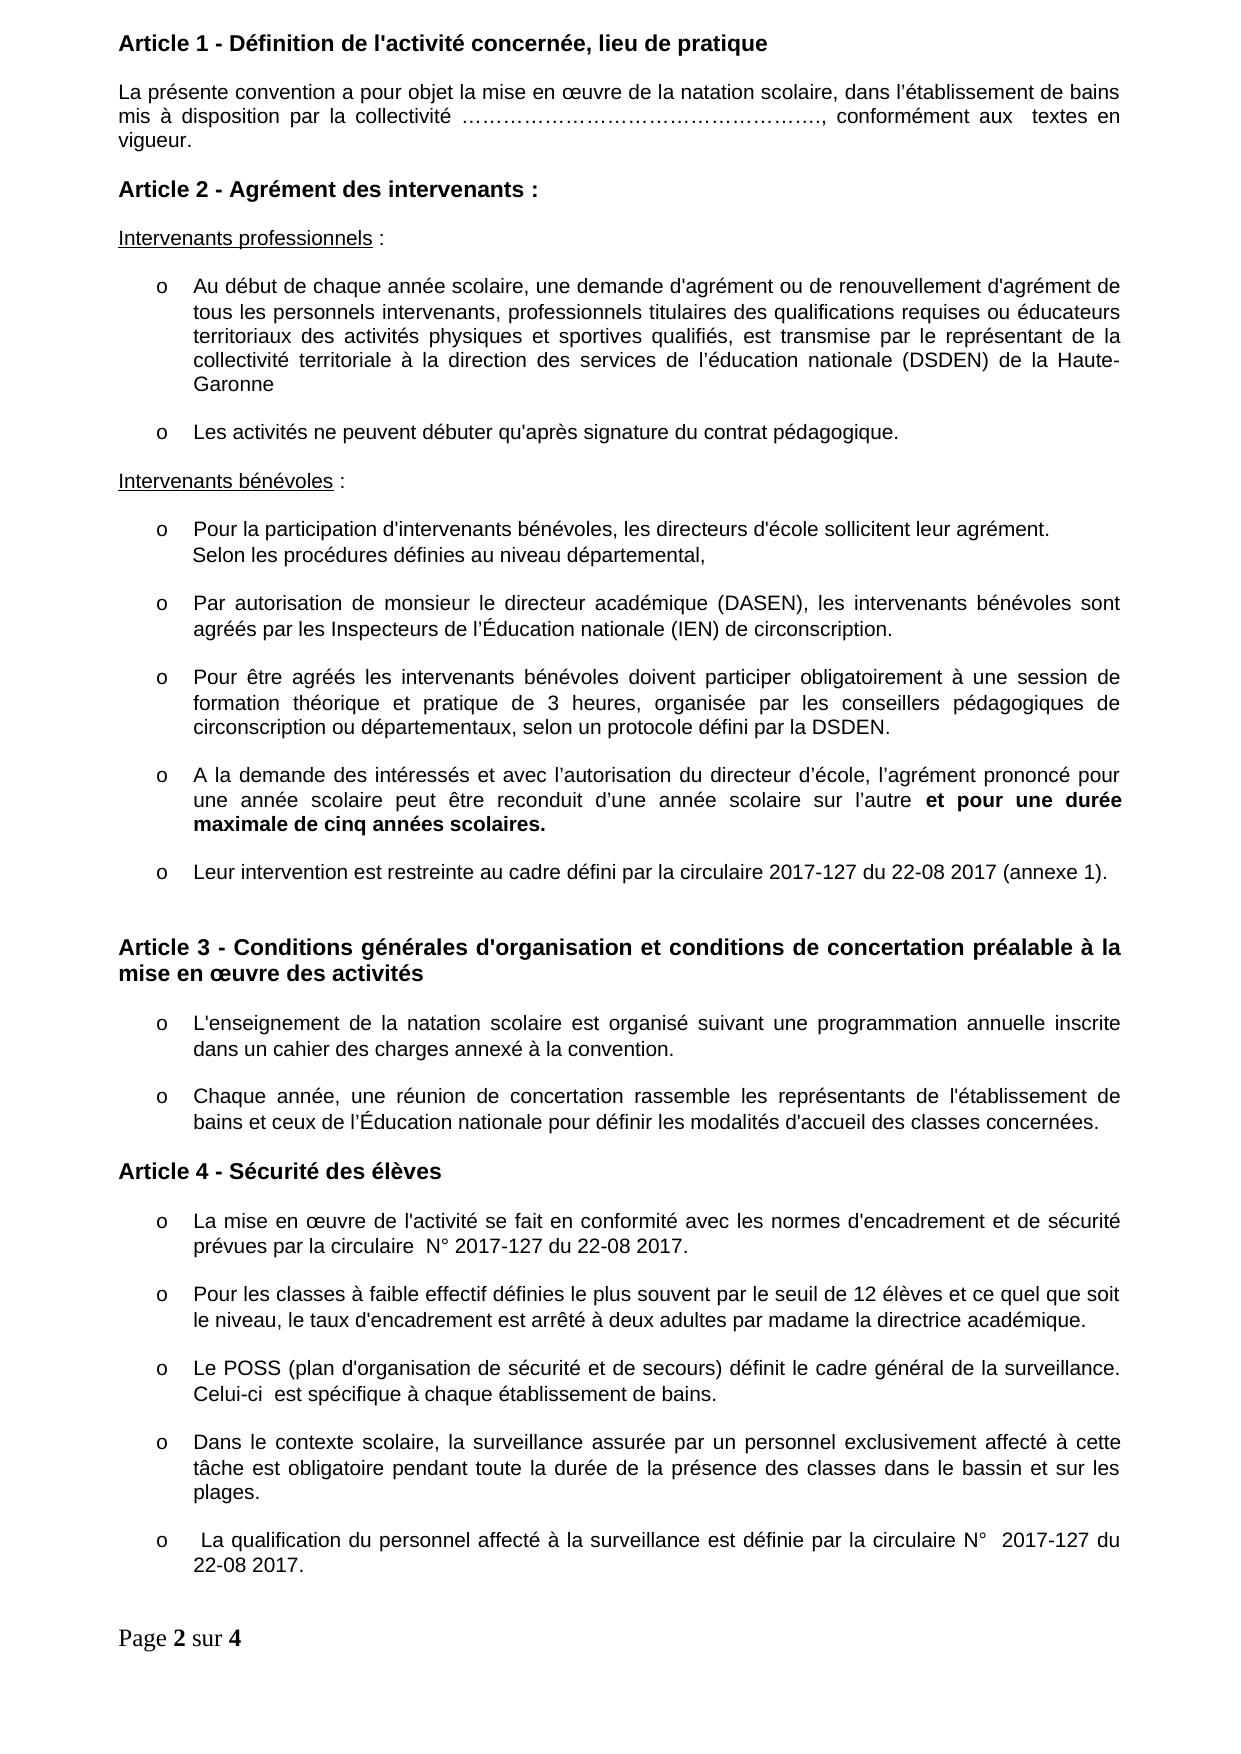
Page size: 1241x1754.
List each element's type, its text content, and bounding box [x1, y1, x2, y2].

text Intervenants bénévoles : [118, 469, 1122, 493]
list Chaque année, une réunion de concertation rassemble les représentants de l'établissement de bains et ceux de l’Éducation nationale pour définir les modalités d'accueil des classes concernées. [156, 1084, 1122, 1134]
text Intervenants professionnels : [118, 226, 1122, 250]
list La qualification du personnel affecté à la surveillance est définie par la circulaire N° 2017-127 du 22-08 2017. [156, 1527, 1122, 1577]
list Au début de chaque année scolaire, une demande d'agrément ou de renouvellement d'agrément de tous les personnels intervenants, professionnels titulaires des qualifications requises ou éducateurs territoriaux des activités physiques et sportives qualifiés, est transmise par le représentant de la collectivité territoriale à la direction des services de l’éducation nationale (DSDEN) de la Haute- Garonne [156, 274, 1122, 396]
list Leur intervention est restreinte au cadre défini par la circulaire 2017-127 du 22-08 2017 (annexe 1). [156, 860, 1122, 886]
text La présente convention a pour objet la mise en œuvre de la natation scolaire, dans l’établissement de bains mis à disposition par la collectivité ……………………………………………., conformément aux textes en vigueur. [118, 80, 1122, 152]
text Article 2 - Agrément des intervenants : [118, 176, 1122, 202]
list Pour être agréés les intervenants bénévoles doivent participer obligatoirement à une session de formation théorique et pratique de 3 heures, organisée par les conseillers pédagogiques de circonscription ou départementaux, selon un protocole défini par la DSDEN. [156, 665, 1122, 738]
text Article 1 - Définition de l'activité concernée, lieu de pratique [118, 29, 1122, 56]
list A la demande des intéressés et avec l’autorisation du directeur d’école, l’agrément prononcé pour une année scolaire peut être reconduit d’une année scolaire sur l’autre et pour une durée maximale de cinq années scolaires. [156, 762, 1122, 836]
list Pour les classes à faible effectif définies le plus souvent par le seuil de 12 élèves et ce quel que soit le niveau, le taux d'encadrement est arrêté à deux adultes par madame la directrice académique. [156, 1282, 1122, 1332]
list Le POSS (plan d'organisation de sécurité et de secours) définit le cadre général de la surveillance. Celui-ci est spécifique à chaque établissement de bains. [156, 1356, 1122, 1406]
list Dans le contexte scolaire, la surveillance assurée par un personnel exclusivement affecté à cette tâche est obligatoire pendant toute la durée de la présence des classes dans le bassin et sur les plages. [156, 1430, 1122, 1503]
text Article 4 - Sécurité des élèves [118, 1158, 1122, 1184]
list Par autorisation de monsieur le directeur académique (DASEN), les intervenants bénévoles sont agréés par les Inspecteurs de l’Éducation nationale (IEN) de circonscription. [156, 591, 1122, 641]
list Pour la participation d'intervenants bénévoles, les directeurs d'école sollicitent leur agrément. [156, 517, 1122, 543]
list La mise en œuvre de l'activité se fait en conformité avec les normes d'encadrement et de sécurité prévues par la circulaire N° 2017-127 du 22-08 2017. [156, 1208, 1122, 1258]
text Article 3 - Conditions générales d'organisation et conditions de concertation préalable à la mise en œuvre des activités [118, 934, 1122, 987]
list Les activités ne peuvent débuter qu'après signature du contrat pédagogique. [156, 419, 1122, 445]
text Selon les procédures définies au niveau départemental, [192, 543, 1122, 567]
list L'enseignement de la natation scolaire est organisé suivant une programmation annuelle inscrite dans un cahier des charges annexé à la convention. [156, 1011, 1122, 1060]
